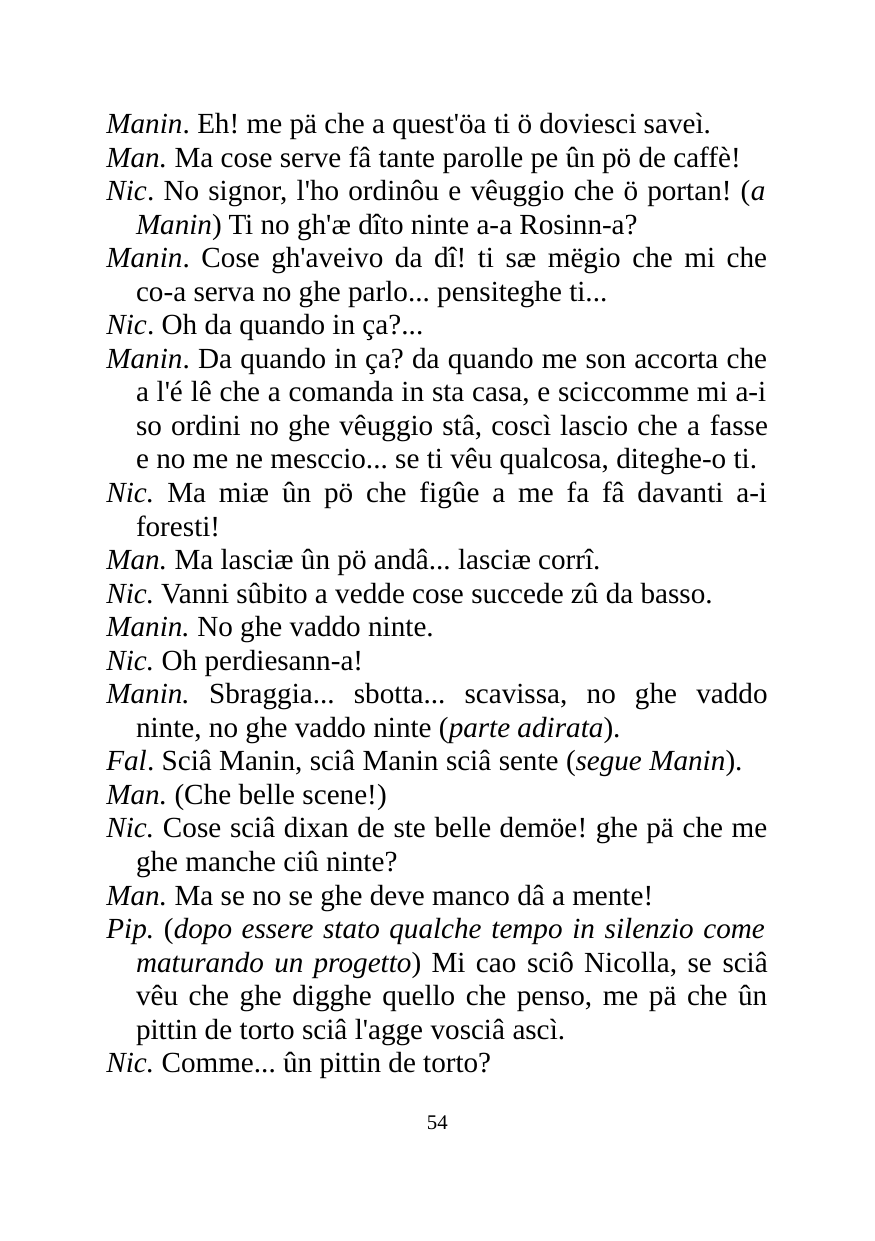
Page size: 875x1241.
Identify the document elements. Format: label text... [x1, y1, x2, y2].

text Man. Ma se no se ghe deve manco dâ a mente! [106, 878, 768, 911]
text Man. Ma cose serve fâ tante parolle pe ûn pö de caffè! [106, 140, 768, 173]
text Manin. Sbraggia... sbotta... scavissa, no ghe vaddo ninte, no ghe vaddo ninte (parte adirata). [106, 676, 768, 743]
text Manin. Da quando in ça? da quando me son accorta che a l'é lê che a comanda in sta casa, e sciccomme mi a-i so ordini no ghe vêuggio stâ, coscì lascio che a fasse e no me ne mesccio... se ti vêu qualcosa, diteghe-o ti. [106, 341, 768, 475]
text Nic. Oh perdiesann-a! [106, 643, 768, 676]
text Nic. Comme... ûn pittin de torto? [106, 1045, 768, 1079]
text Nic. No signor, l'ho ordinôu e vêuggio che ö portan! (a Manin) Ti no gh'æ dîto ninte a-a Rosinn-a? [106, 173, 768, 240]
text Man. (Che belle scene!) [106, 777, 768, 811]
text Nic. Cose sciâ dixan de ste belle demöe! ghe pä che me ghe manche ciû ninte? [106, 811, 768, 878]
text Pip. (dopo essere stato qualche tempo in silenzio come maturando un progetto) Mi cao sciô Nicolla, se sciâ vêu che ghe digghe quello che penso, me pä che ûn pittin de torto sciâ l'agge vosciâ ascì. [106, 911, 768, 1045]
text Manin. Eh! me pä che a quest'öa ti ö doviesci saveì. [106, 106, 768, 140]
text Nic. Ma miæ ûn pö che figûe a me fa fâ davanti a-i foresti! [106, 475, 768, 542]
text Manin. Cose gh'aveivo da dî! ti sæ mëgio che mi che co-a serva no ghe parlo... pensiteghe ti... [106, 240, 768, 307]
text Man. Ma lasciæ ûn pö andâ... lasciæ corrî. [106, 542, 768, 576]
text Manin. No ghe vaddo ninte. [106, 609, 768, 643]
text Fal. Sciâ Manin, sciâ Manin sciâ sente (segue Manin). [106, 743, 768, 777]
text Nic. Vanni sûbito a vedde cose succede zû da basso. [106, 576, 768, 609]
text Nic. Oh da quando in ça?... [106, 307, 768, 341]
